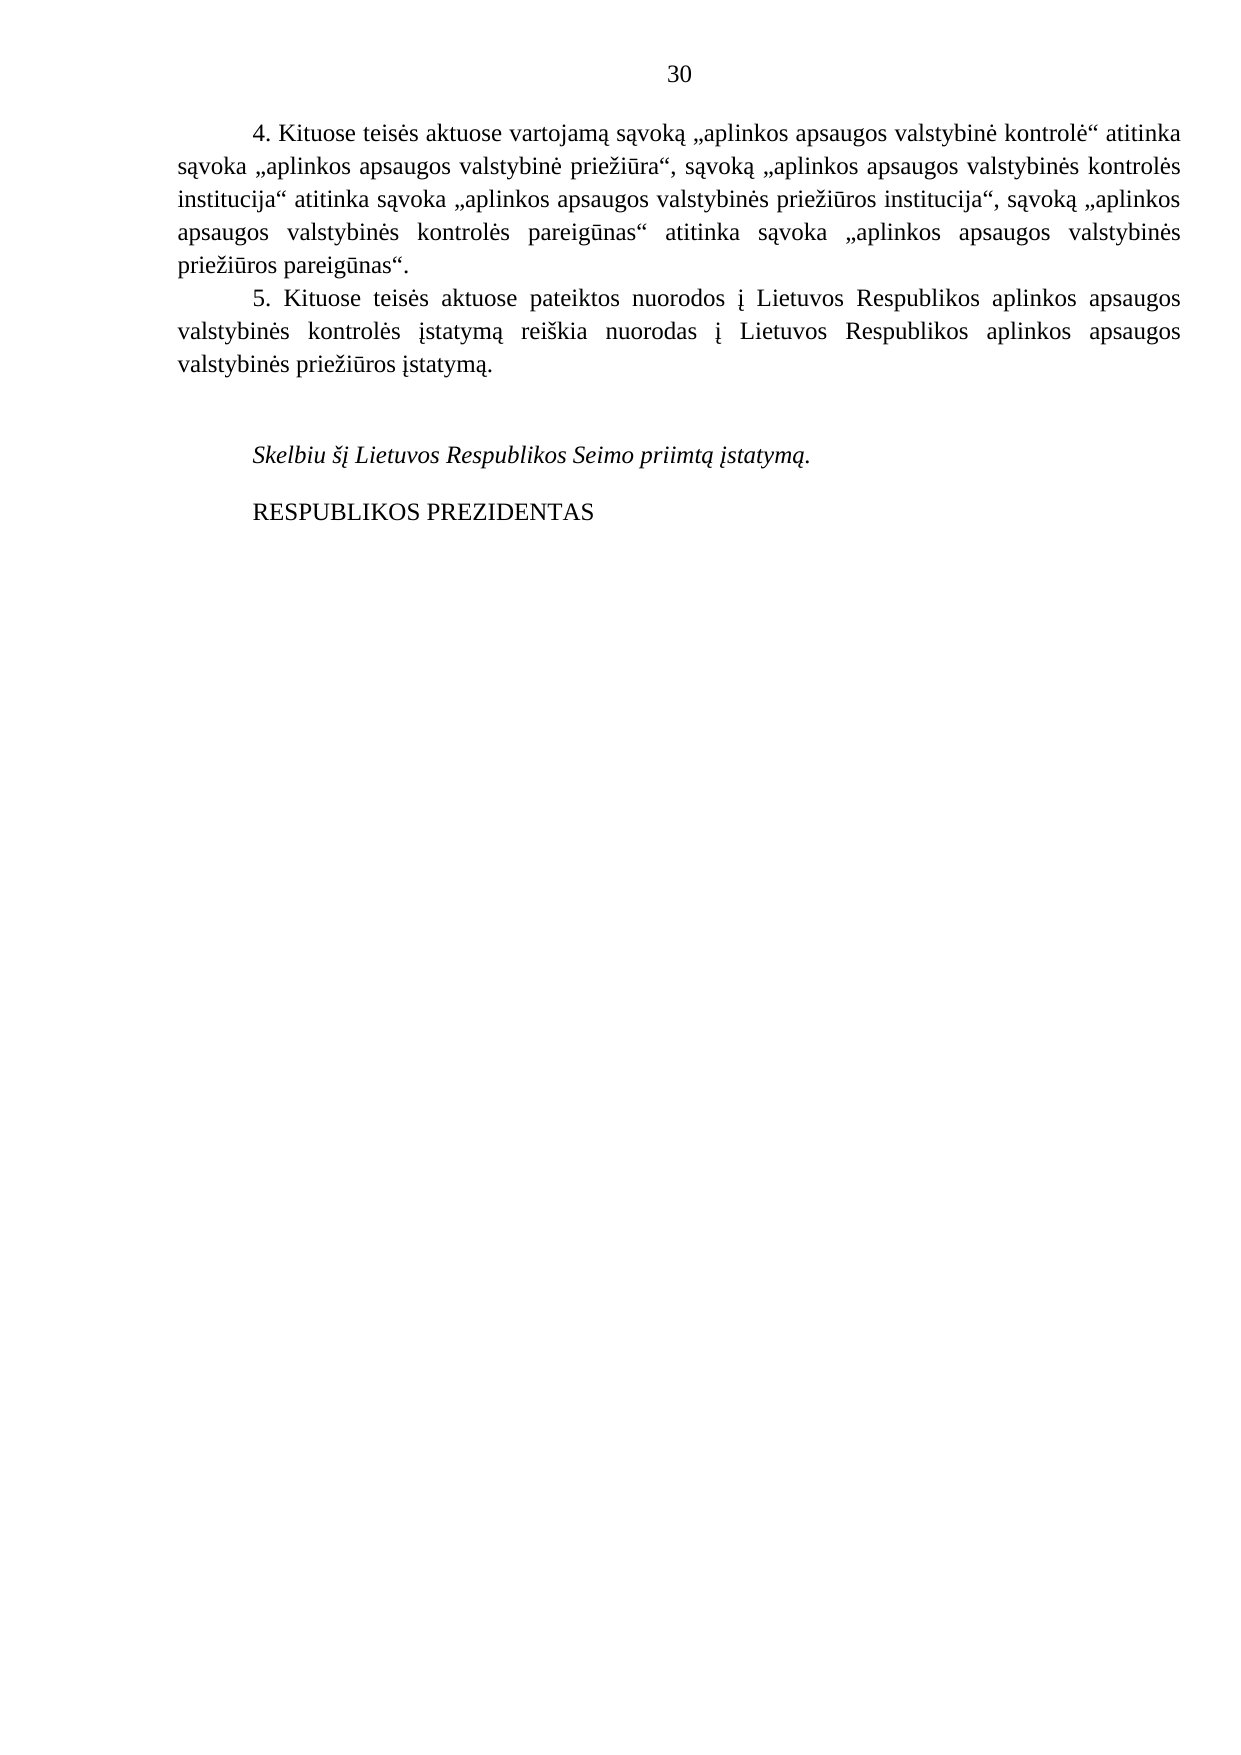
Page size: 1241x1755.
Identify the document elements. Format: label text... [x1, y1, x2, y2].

text 5. Kituose teisės aktuose pateiktos nuorodos į Lietuvos Respublikos aplinkos apsaugos valstybinės kontrolės įstatymą reiškia nuorodas į Lietuvos Respublikos aplinkos apsaugos valstybinės priežiūros įstatymą. [177, 283, 1181, 378]
text 4. Kituose teisės aktuose vartojamą sąvoką „aplinkos apsaugos valstybinė kontrolė“ atitinka sąvoka „aplinkos apsaugos valstybinė priežiūra“, sąvoką „aplinkos apsaugos valstybinės kontrolės institucija“ atitinka sąvoka „aplinkos apsaugos valstybinės priežiūros institucija“, sąvoką „aplinkos apsaugos valstybinės kontrolės pareigūnas“ atitinka sąvoka „aplinkos apsaugos valstybinės priežiūros pareigūnas“. [177, 118, 1181, 279]
text Skelbiu šį Lietuvos Respublikos Seimo priimtą įstatymą. [177, 440, 1181, 468]
text RESPUBLIKOS PREZIDENTAS [177, 497, 1181, 526]
